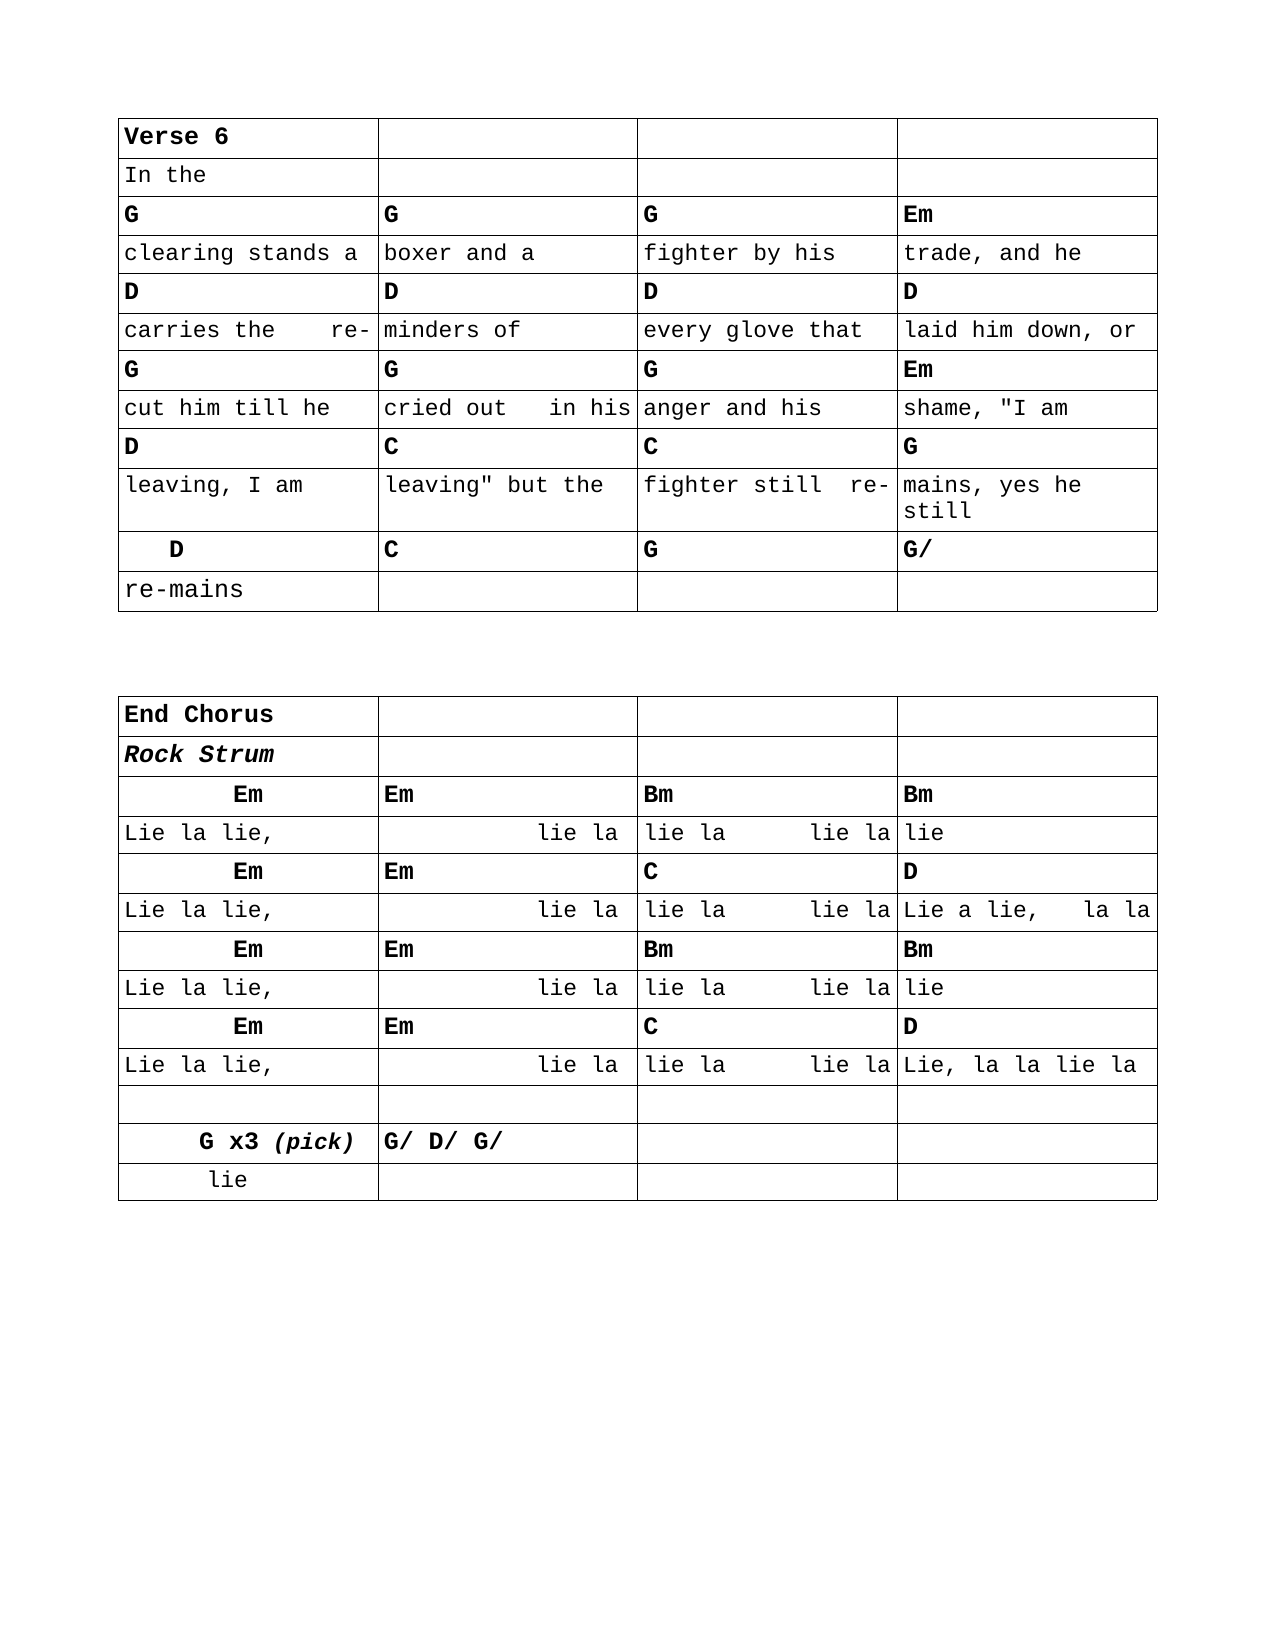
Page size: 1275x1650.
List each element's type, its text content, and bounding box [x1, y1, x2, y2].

table_cell lie la [379, 971, 637, 1008]
table_cell cried out in his [379, 391, 637, 428]
table_cell [638, 737, 897, 776]
table_header [898, 119, 1157, 158]
table_cell trade, and he [898, 236, 1157, 273]
table_cell D [638, 274, 897, 313]
table_cell Em [119, 932, 378, 970]
table_cell re-mains [119, 572, 378, 611]
table_cell Em [379, 1009, 637, 1048]
table_cell every glove that [638, 314, 897, 350]
table_cell G [379, 351, 637, 390]
table_cell minders of [379, 314, 637, 350]
table_cell Lie, la la lie la [898, 1049, 1157, 1085]
table_header [379, 697, 637, 736]
table_cell [638, 1124, 897, 1163]
table_cell [379, 159, 637, 196]
table_header [638, 119, 897, 158]
table_cell C [638, 854, 897, 893]
table_cell Bm [638, 932, 897, 970]
table_cell [898, 737, 1157, 776]
table_header [379, 119, 637, 158]
table_cell C [638, 1009, 897, 1048]
table_cell G [898, 429, 1157, 468]
table_cell [898, 1086, 1157, 1123]
table_cell [898, 572, 1157, 611]
table_cell [379, 1086, 637, 1123]
table_cell Lie a lie, la la [898, 894, 1157, 931]
table_cell G [638, 532, 897, 571]
table_cell cut him till he [119, 391, 378, 428]
table_cell mains, yes he still [898, 469, 1157, 531]
table_cell D [119, 532, 378, 571]
table_cell D [119, 429, 378, 468]
table_cell lie [898, 817, 1157, 853]
table_cell lie la lie la [638, 971, 897, 1008]
table_cell In the [119, 159, 378, 196]
table_cell Bm [898, 777, 1157, 816]
table_header Verse 6 [119, 119, 378, 158]
table_header [898, 697, 1157, 736]
table_cell [898, 1164, 1157, 1200]
table_cell lie la [379, 894, 637, 931]
table_cell Lie la lie, [119, 817, 378, 853]
table_cell anger and his [638, 391, 897, 428]
table_cell Em [379, 854, 637, 893]
table_cell [379, 737, 637, 776]
table_cell Em [119, 777, 378, 816]
table_cell G x3 (pick) [119, 1124, 378, 1163]
table_cell C [638, 429, 897, 468]
table_cell carries the re- [119, 314, 378, 350]
table_cell clearing stands a [119, 236, 378, 273]
table_cell G/ [898, 532, 1157, 571]
table_cell lie [898, 971, 1157, 1008]
table_cell lie la [379, 817, 637, 853]
table_header End Chorus [119, 697, 378, 736]
table_cell laid him down, or [898, 314, 1157, 350]
table_cell Rock Strum [119, 737, 378, 776]
table_cell [119, 1086, 378, 1123]
table_cell D [379, 274, 637, 313]
table_header [638, 697, 897, 736]
table_cell [638, 572, 897, 611]
table_cell lie la lie la [638, 817, 897, 853]
table_cell G [119, 197, 378, 235]
table_cell D [898, 274, 1157, 313]
table_cell lie la lie la [638, 894, 897, 931]
table_cell D [898, 854, 1157, 893]
table_cell leaving, I am [119, 469, 378, 531]
table_cell Bm [638, 777, 897, 816]
table_cell Em [898, 351, 1157, 390]
table_cell fighter by his [638, 236, 897, 273]
table_cell [638, 1086, 897, 1123]
table_cell [898, 159, 1157, 196]
table_cell Em [119, 1009, 378, 1048]
table_cell D [119, 274, 378, 313]
table_cell lie la [379, 1049, 637, 1085]
table_cell G [638, 351, 897, 390]
table_cell boxer and a [379, 236, 637, 273]
table_cell D [898, 1009, 1157, 1048]
table_cell Em [898, 197, 1157, 235]
table_cell Bm [898, 932, 1157, 970]
table_cell Em [379, 932, 637, 970]
table_cell Lie la lie, [119, 1049, 378, 1085]
table_cell [638, 1164, 897, 1200]
table_cell shame, "I am [898, 391, 1157, 428]
table_cell G [119, 351, 378, 390]
table_cell Em [379, 777, 637, 816]
table_cell lie [119, 1164, 378, 1200]
table_cell [379, 572, 637, 611]
table_cell G [638, 197, 897, 235]
table_cell C [379, 429, 637, 468]
table_cell Lie la lie, [119, 894, 378, 931]
table_cell leaving" but the [379, 469, 637, 531]
table_cell [898, 1124, 1157, 1163]
table_cell [638, 159, 897, 196]
table_cell fighter still re- [638, 469, 897, 531]
table_cell Lie la lie, [119, 971, 378, 1008]
table_cell C [379, 532, 637, 571]
table_cell G [379, 197, 637, 235]
table_cell [379, 1164, 637, 1200]
table_cell Em [119, 854, 378, 893]
table_cell G/ D/ G/ [379, 1124, 637, 1163]
table_cell lie la lie la [638, 1049, 897, 1085]
